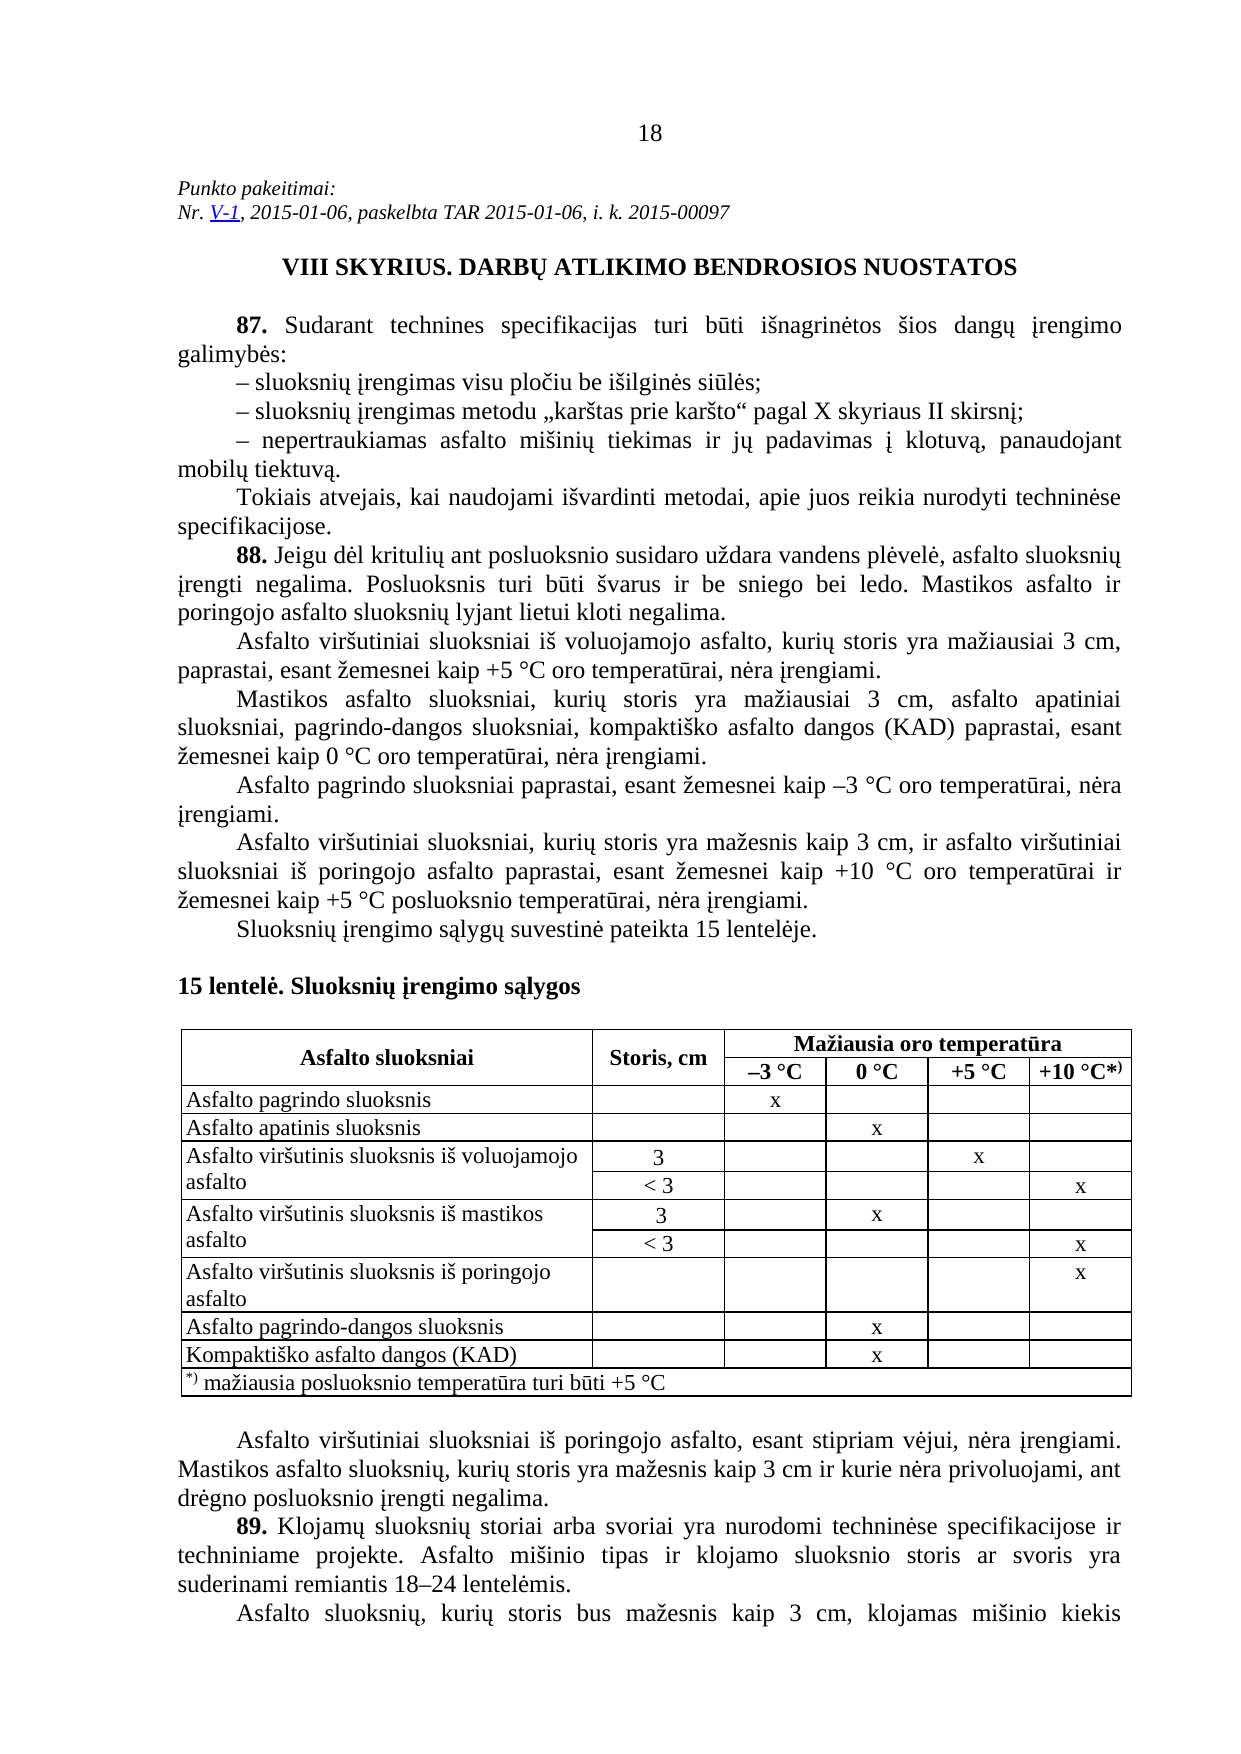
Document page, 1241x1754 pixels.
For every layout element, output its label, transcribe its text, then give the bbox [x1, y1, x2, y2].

table_cell [593, 1258, 724, 1311]
table_cell [827, 1142, 927, 1171]
table_cell [593, 1313, 597, 1339]
table_cell [1030, 1114, 1034, 1140]
table_cell [720, 1114, 724, 1140]
text Nr. V-1, 2015-01-06, paskelbta TAR 2015-01-06, i. k. 2015-00097 [177, 200, 1122, 224]
table_cell Asfalto viršutinis sluoksnis iš mastikos asfalto [182, 1200, 592, 1257]
table_cell < 3 [720, 1231, 724, 1257]
table_cell Asfalto viršutinis sluoksnis iš voluojamojo asfalto [182, 1142, 592, 1199]
table_cell [1127, 1086, 1131, 1112]
table_cell [1127, 1114, 1131, 1140]
table_cell [593, 1086, 597, 1112]
table_cell [725, 1200, 825, 1229]
table_cell [827, 1258, 927, 1311]
text Asfalto viršutiniai sluoksniai iš poringojo asfalto, esant stipriam vėjui, nėra įrengiami. Mastikos asfalto sluoksnių, kurių storis yra mažesnis kaip 3 cm ir kurie nėra privoluojami, ant drėgno posluoksnio įrengti negalima. [177, 1425, 1122, 1511]
table_cell [1030, 1142, 1131, 1171]
table_cell [720, 1086, 724, 1112]
table_cell [1025, 1231, 1029, 1257]
table_cell x [827, 1200, 927, 1229]
table_cell ≥ 3 [720, 1200, 724, 1229]
table_cell [1030, 1313, 1034, 1339]
table_cell [1127, 1341, 1131, 1367]
text 88. Jeigu dėl kritulių ant posluoksnio susidaro uždara vandens plėvelė, asfalto sluoksnių įrengti negalima. Posluoksnis turi būti švarus ir be sniego bei ledo. Mastikos asfalto ir poringojo asfalto sluoksnių lyjant lietui kloti negalima. [177, 540, 1122, 626]
table_cell x [1127, 1231, 1131, 1257]
table_cell [593, 1114, 597, 1140]
text 87. Sudarant technines specifikacijas turi būti išnagrinėtos šios dangų įrengimo galimybės: [177, 310, 1122, 367]
text Mastikos asfalto sluoksniai, kurių storis yra mažiausiai 3 cm, asfalto apatiniai sluoksniai, pagrindo-dangos sluoksniai, kompaktiško asfalto dangos (KAD) paprastai, esant žemesnei kaip 0 °C oro temperatūrai, nėra įrengiami. [177, 684, 1122, 770]
table_cell ≥ 3 [593, 1200, 597, 1229]
table_header Asfalto sluoksniai [182, 1030, 592, 1084]
table_cell [1025, 1086, 1029, 1112]
table_cell [1025, 1172, 1029, 1199]
text 15 lentelė. Sluoksnių įrengimo sąlygos [177, 971, 1122, 1000]
table_header Storis, cm [593, 1030, 724, 1084]
table_cell [1030, 1341, 1034, 1367]
table_cell [720, 1313, 724, 1339]
table_cell [929, 1200, 1029, 1229]
text Asfalto sluoksnių, kurių storis bus mažesnis kaip 3 cm, klojamas mišinio kiekis [177, 1598, 1122, 1626]
table_cell [1030, 1086, 1034, 1112]
table_cell ≥3 [720, 1142, 724, 1171]
text VIII SKYRIUS. DARBŲ ATLIKIMO BENDROSIOS NUOSTATOS [177, 252, 1122, 281]
table_cell ≥3 [593, 1142, 597, 1171]
table_cell x [1030, 1231, 1034, 1257]
text – sluoksnių įrengimas metodu „karštas prie karšto“ pagal X skyriaus II skirsnį; [177, 396, 1122, 425]
text Tokiais atvejais, kai naudojami išvardinti metodai, apie juos reikia nurodyti techninėse specifikacijose. [177, 482, 1122, 540]
text Punkto pakeitimai: [177, 176, 1122, 200]
table_cell x [929, 1142, 1029, 1171]
table_cell [1025, 1341, 1029, 1367]
table_cell < 3 [593, 1231, 597, 1257]
table_cell [929, 1258, 1029, 1311]
table_cell [1127, 1313, 1131, 1339]
table_cell x [1030, 1258, 1131, 1311]
text – sluoksnių įrengimas visu pločiu be išilginės siūlės; [177, 367, 1122, 396]
text – nepertraukiamas asfalto mišinių tiekimas ir jų padavimas į klotuvą, panaudojant mobilų tiektuvą. [177, 425, 1122, 482]
table_cell x [1030, 1172, 1034, 1199]
text Asfalto viršutiniai sluoksniai iš voluojamojo asfalto, kurių storis yra mažiausiai 3 cm, paprastai, esant žemesnei kaip +5 °C oro temperatūrai, nėra įrengiami. [177, 626, 1122, 684]
table_cell [720, 1341, 724, 1367]
text Asfalto pagrindo sluoksniai paprastai, esant žemesnei kaip –3 °C oro temperatūrai, nėra įrengiami. [177, 770, 1122, 827]
table_cell [593, 1341, 597, 1367]
table_cell < 3 [593, 1172, 597, 1199]
table_cell < 3 [720, 1172, 724, 1199]
table_cell [725, 1258, 825, 1311]
table_cell [725, 1142, 825, 1171]
text Sluoksnių įrengimo sąlygų suvestinė pateikta 15 lentelėje. [177, 914, 1122, 942]
table_cell [1025, 1313, 1029, 1339]
table_cell x [1127, 1172, 1131, 1199]
text Asfalto viršutiniai sluoksniai, kurių storis yra mažesnis kaip 3 cm, ir asfalto viršutiniai sluoksniai iš poringojo asfalto paprastai, esant žemesnei kaip +10 °C oro temperatūrai ir žemesnei kaip +5 °C posluoksnio temperatūrai, nėra įrengiami. [177, 827, 1122, 914]
table_cell [1030, 1200, 1131, 1229]
text 89. Klojamų sluoksnių storiai arba svoriai yra nurodomi techninėse specifikacijose ir techniniame projekte. Asfalto mišinio tipas ir klojamo sluoksnio storis ar svoris yra suderinami remiantis 18–24 lentelėmis. [177, 1511, 1122, 1598]
table_cell [1025, 1114, 1029, 1140]
table_cell +5 °C [1025, 1058, 1029, 1084]
